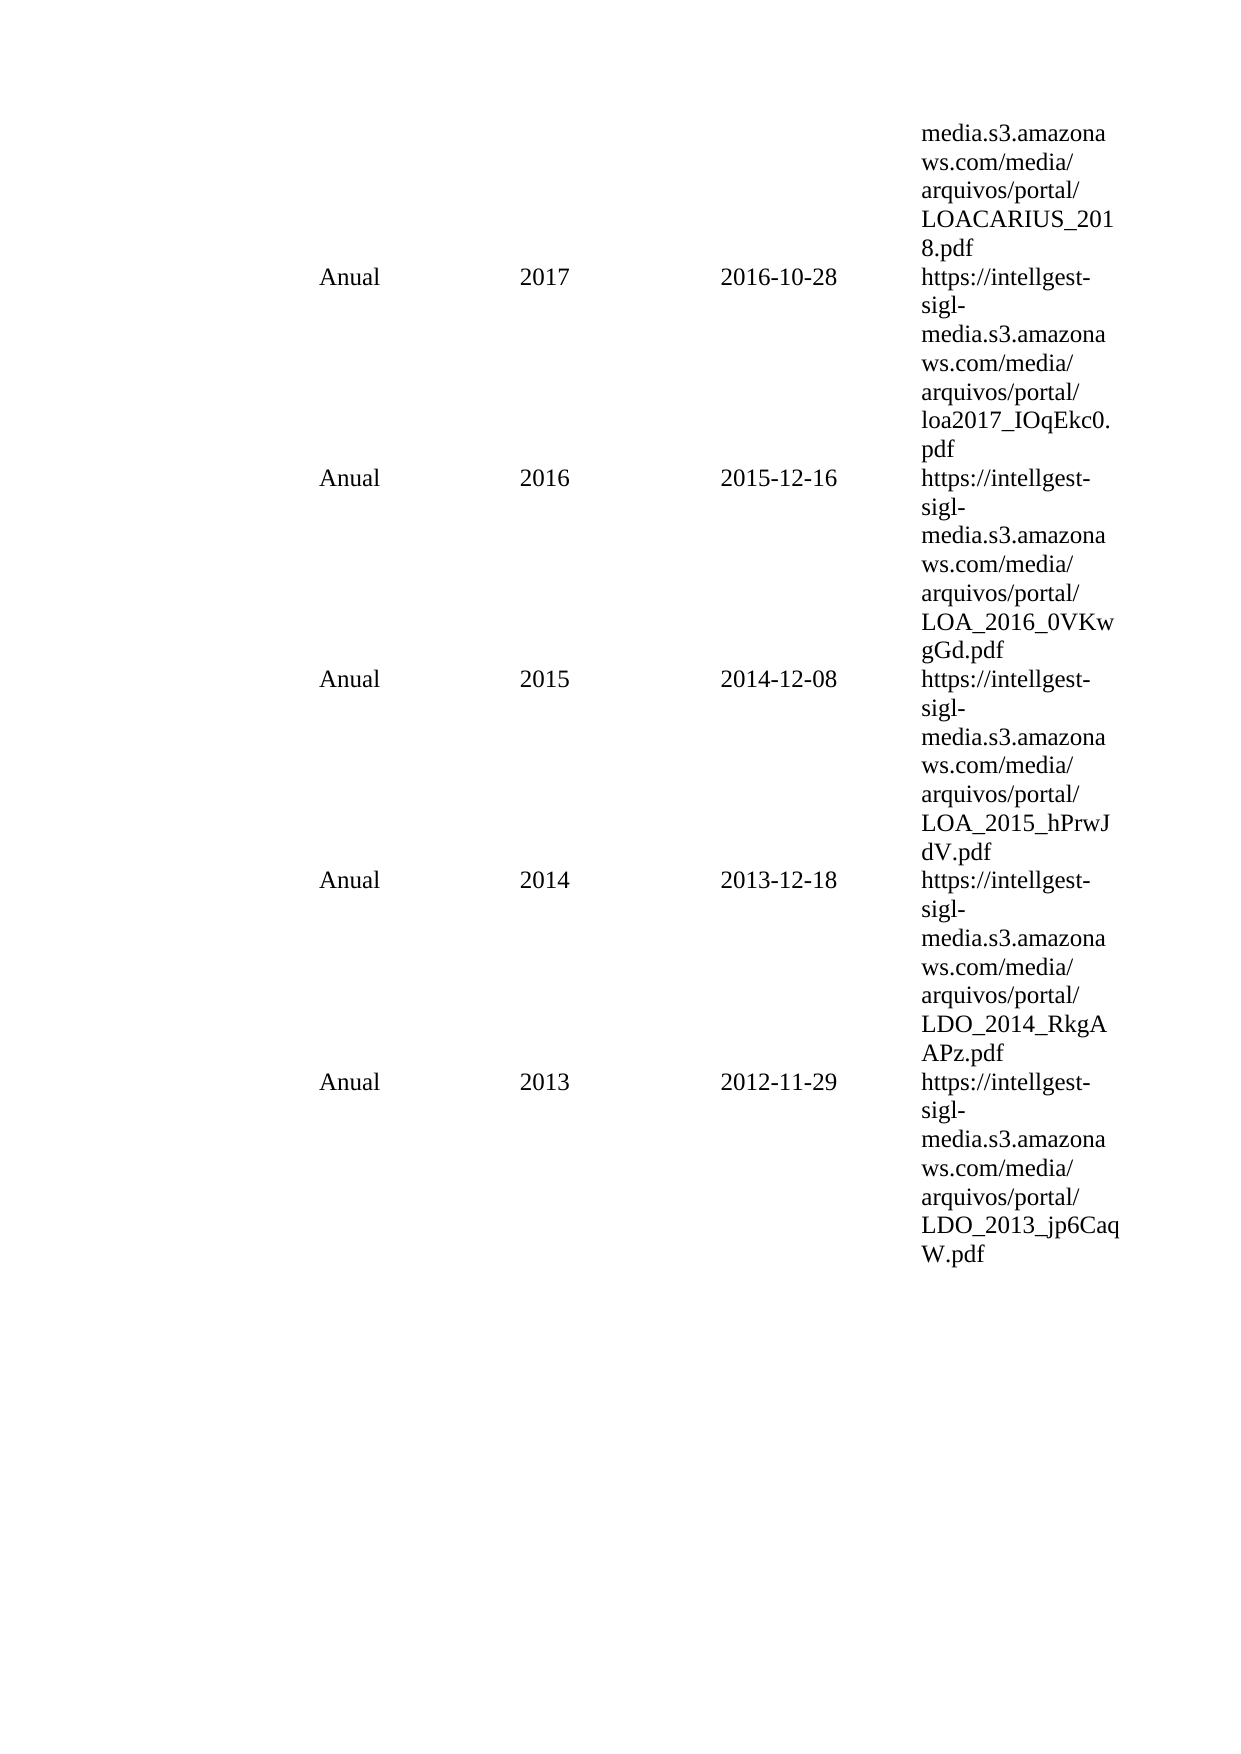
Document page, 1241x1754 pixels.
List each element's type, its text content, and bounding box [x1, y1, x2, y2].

table_cell [520, 118, 720, 262]
table_cell https://intellgest-sigl-media.s3.amazonaws.com/media/arquivos/portal/LDO_2014_RkgAAPz.pdf [921, 866, 1122, 1067]
table_cell https://intellgest-sigl-media.s3.amazonaws.com/media/arquivos/portal/LOA_2015_hPrwJdV.pdf [921, 664, 1122, 866]
table_cell [118, 664, 319, 866]
table_cell https://intellgest-sigl-media.s3.amazonaws.com/media/arquivos/portal/LOA_2016_0VKwgGd.pdf [921, 463, 1122, 664]
table_cell 2017 [520, 262, 720, 463]
table_cell Anual [319, 262, 519, 463]
table_cell [118, 1067, 319, 1268]
table_cell 2015-12-16 [720, 463, 921, 664]
table_cell 2016-10-28 [720, 262, 921, 463]
table_cell Anual [319, 664, 519, 866]
table_cell [319, 118, 519, 262]
table_cell 2014 [520, 866, 720, 1067]
table_cell https://intellgest-sigl-media.s3.amazonaws.com/media/arquivos/portal/LDO_2013_jp6CaqW.pdf [921, 1067, 1122, 1268]
table_cell 2012-11-29 [720, 1067, 921, 1268]
table_cell [118, 262, 319, 463]
table_cell Anual [319, 1067, 519, 1268]
table_cell 2013-12-18 [720, 866, 921, 1067]
table_cell 2014-12-08 [720, 664, 921, 866]
table_cell [118, 463, 319, 664]
table_cell [118, 118, 319, 262]
table_cell https://intellgest-sigl-media.s3.amazonaws.com/media/arquivos/portal/loa2017_IOqEkc0.pdf [921, 262, 1122, 463]
table_cell [720, 118, 921, 262]
table_cell 2013 [520, 1067, 720, 1268]
table_cell [118, 866, 319, 1067]
table_cell 2015 [520, 664, 720, 866]
table_cell Anual [319, 866, 519, 1067]
table_cell media.s3.amazonaws.com/media/arquivos/portal/LOACARIUS_2018.pdf [921, 118, 1122, 262]
table_cell 2016 [520, 463, 720, 664]
table_cell Anual [319, 463, 519, 664]
